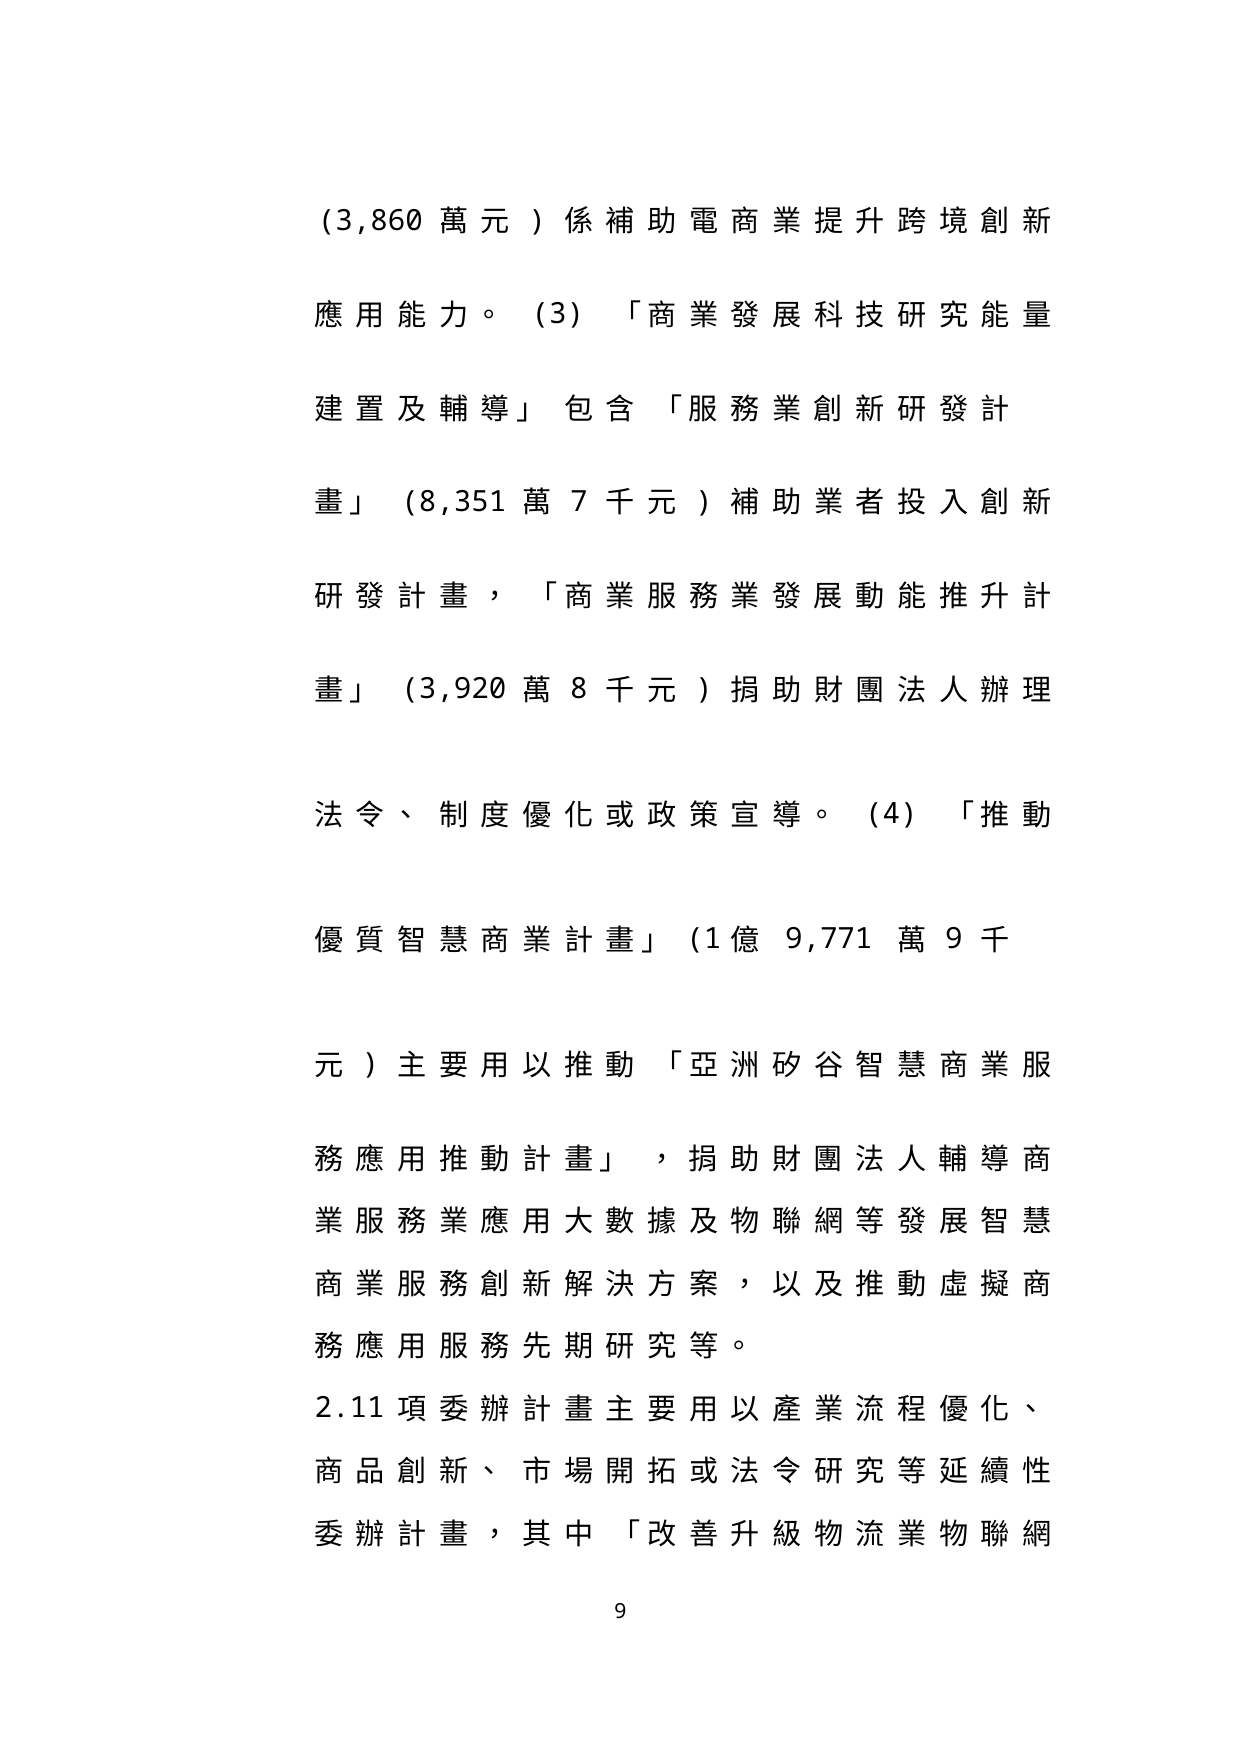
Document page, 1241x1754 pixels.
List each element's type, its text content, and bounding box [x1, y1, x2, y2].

text 2.11項委辦計畫主要用以產業流程優化、商品創新、市場開拓或法令研究等延續性委辦計畫，其中「改善升級物流業物聯網 [271, 1365, 1058, 1552]
text (3,860萬元)係補助電商業提升跨境創新應用能力。(3)「商業發展科技研究能量建置及輔導」包含「服務業創新研發計畫」(8,351萬7千元)補助業者投入創新研發計畫，「商業服務業發展動能推升計畫」(3,920萬8千元)捐助財團法人辦理法令、制度優化或政策宣導。(4)「推動優質智慧商業計畫」(1億9,771萬9千元)主要用以推動「亞洲矽谷智慧商業服務應用推動計畫」，捐助財團法人輔導商業服務業應用大數據及物聯網等發展智慧商業服務創新解決方案，以及推動虛擬商務應用服務先期研究等。 [271, 177, 1058, 1365]
